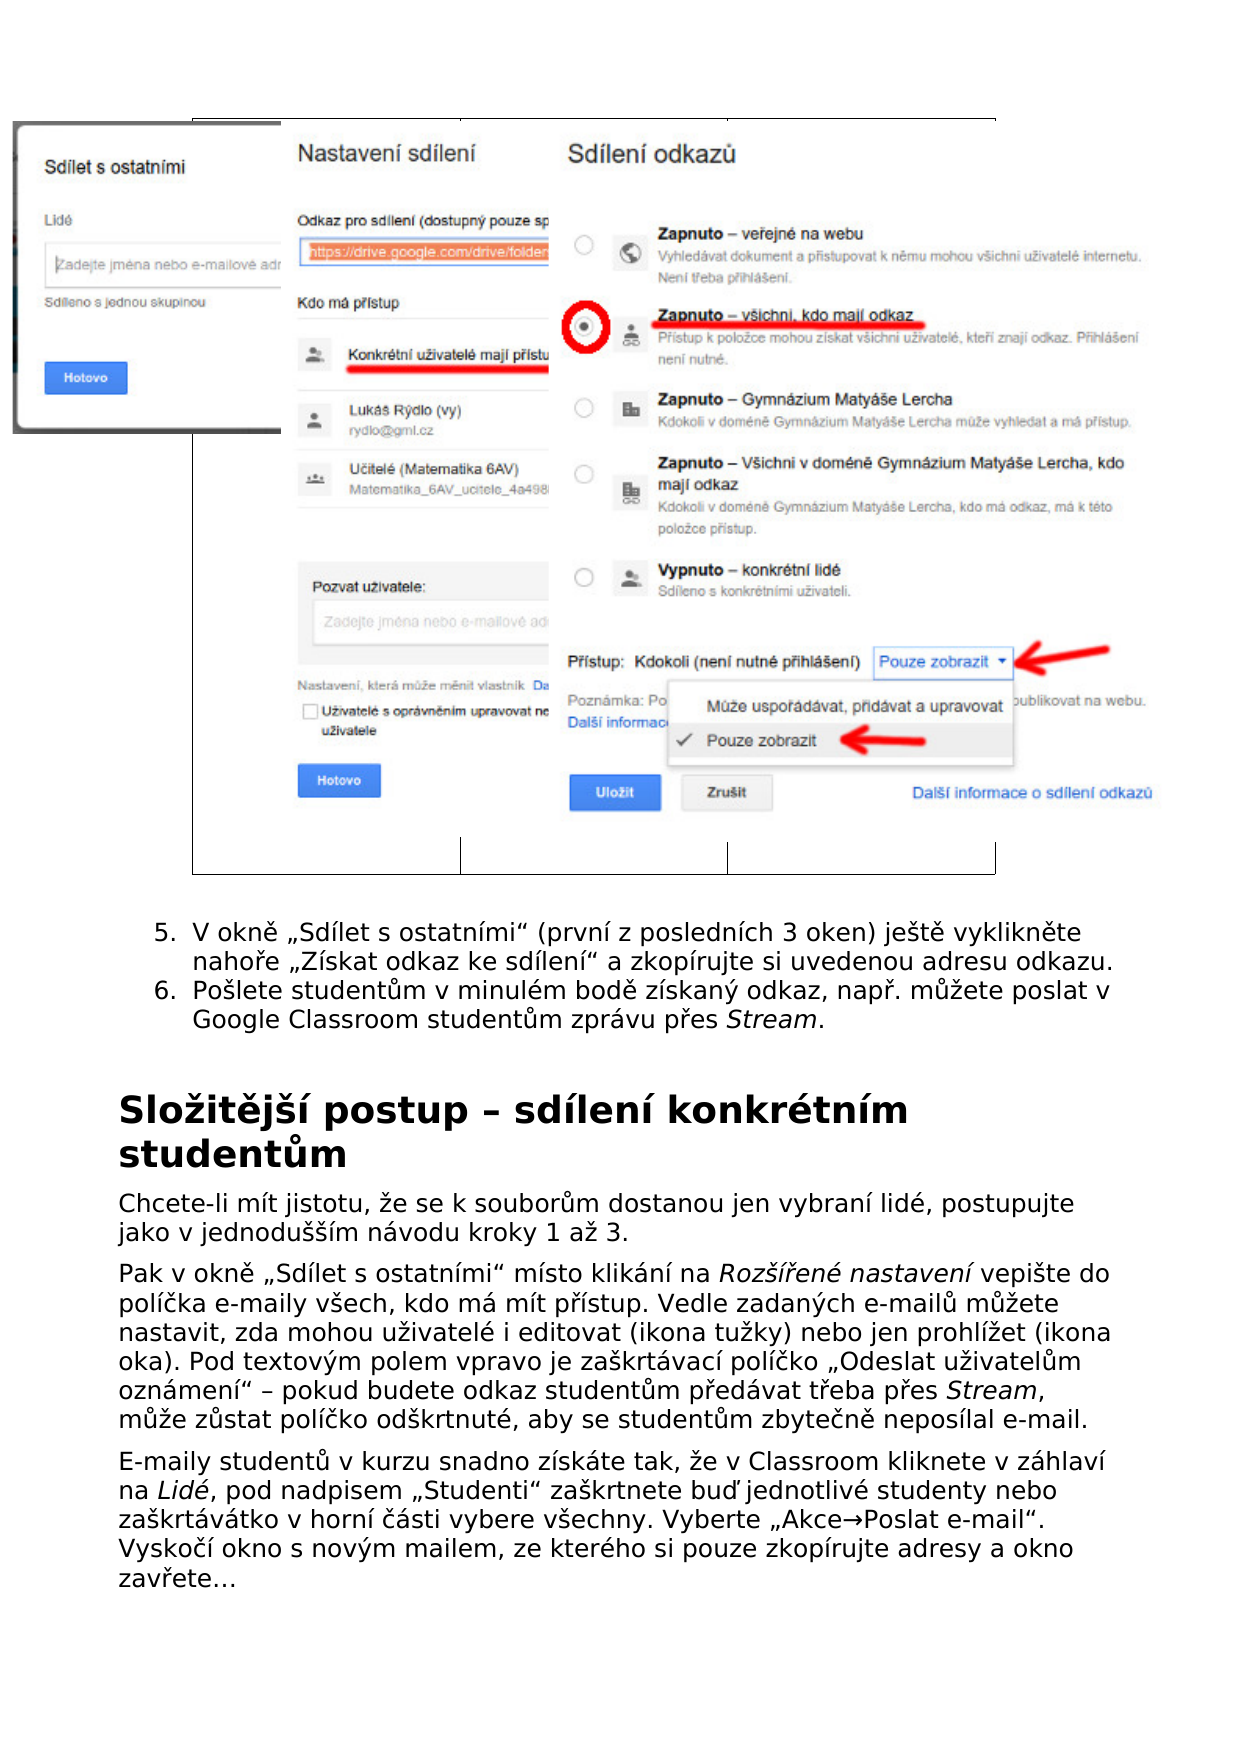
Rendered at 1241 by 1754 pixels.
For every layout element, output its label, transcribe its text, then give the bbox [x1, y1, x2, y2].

text Pak v okně „Sdílet s ostatními“ místo klikání na Rozšířené nastavení vepište do políčka e-maily všech, kdo má mít přístup. Vedle zadaných e-mailů můžete nastavit, zda mohou uživatelé i editovat (ikona tužky) nebo jen prohlížet (ikona oka). Pod textovým polem vpravo je zaškrtávací políčko „Odeslat uživatelům oznámení“ – pokud budete odkaz studentům předávat třeba přes Stream, může zůstat políčko odškrtnuté, aby se studentům zbytečně neposílal e-mail. [118, 1260, 1122, 1435]
subtitle Složitější postup – sdílení konkrétním studentům [118, 1089, 1122, 1176]
picture [12, 121, 1174, 842]
table_header [461, 837, 727, 873]
table_header [193, 434, 460, 873]
table_header [728, 842, 995, 873]
text E-maily studentů v kurzu snadno získáte tak, že v Classroom kliknete v záhlaví na Lidé, pod nadpisem „Studenti“ zaškrtnete buď jednotlivé studenty nebo zaškrtávátko v horní části vybere všechny. Vyberte „Akce→Poslat e-mail“. Vyskočí okno s novým mailem, ze kterého si pouze zkopírujte adresy a okno zavřete… [118, 1447, 1122, 1593]
text Chcete-li mít jistotu, že se k souborům dostanou jen vybraní lidé, postupujte jako v jednodušším návodu kroky 1 až 3. [118, 1189, 1122, 1247]
list V okně „Sdílet s ostatními“ (první z posledních 3 oken) ještě vyklikněte nahoře „Získat odkaz ke sdílení“ a zkopírujte si uvedenou adresu odkazu. [177, 918, 1122, 976]
list Pošlete studentům v minulém bodě získaný odkaz, např. můžete poslat v Google Classroom studentům zprávu přes Stream. [177, 976, 1122, 1034]
